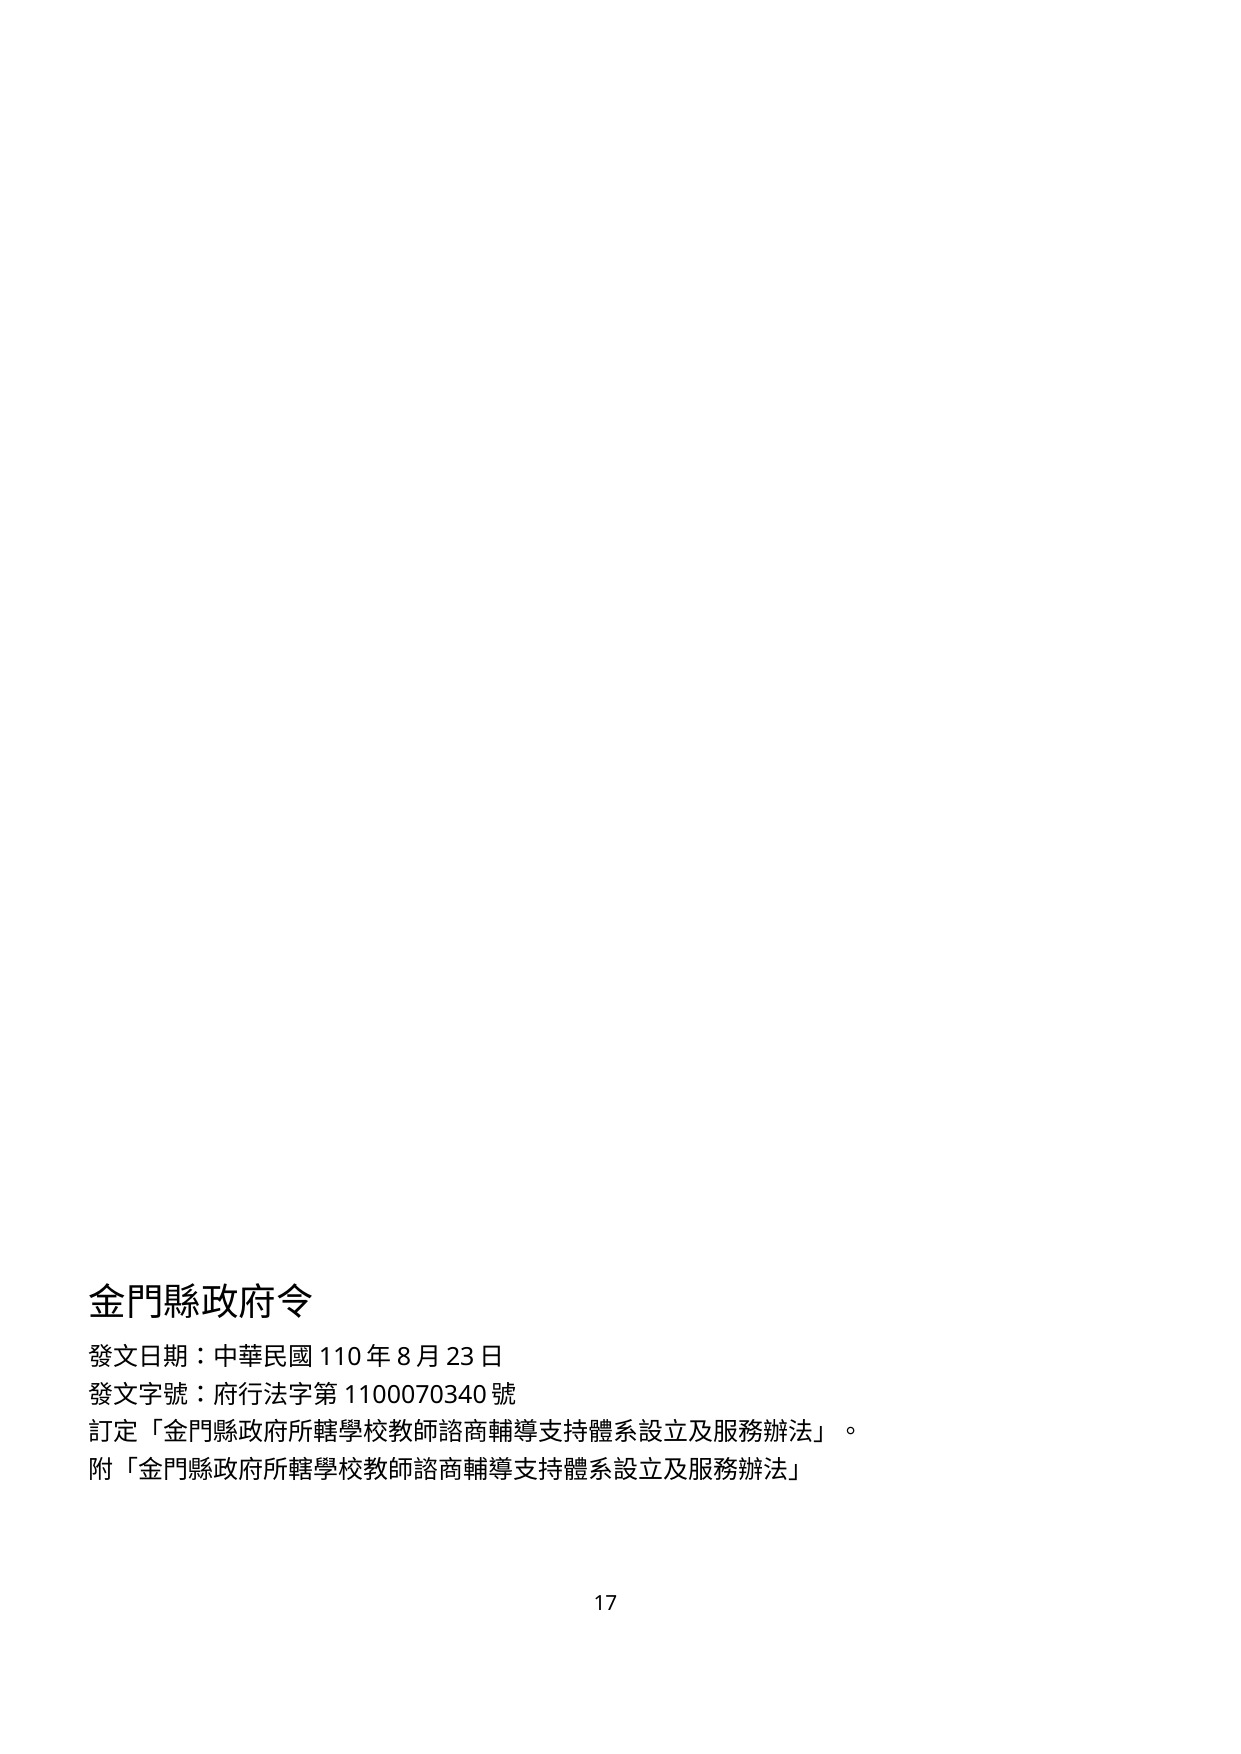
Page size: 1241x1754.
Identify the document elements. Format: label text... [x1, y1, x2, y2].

text 金門縣政府令 [89, 1261, 1122, 1336]
text 訂定「金門縣政府所轄學校教師諮商輔導支持體系設立及服務辦法」。 [89, 1411, 1122, 1449]
text 發文字號：府行法字第1100070340號 [89, 1374, 1122, 1411]
text 發文日期：中華民國110年8月23日 [89, 1336, 1122, 1374]
text 附「金門縣政府所轄學校教師諮商輔導支持體系設立及服務辦法」 [89, 1449, 1122, 1486]
